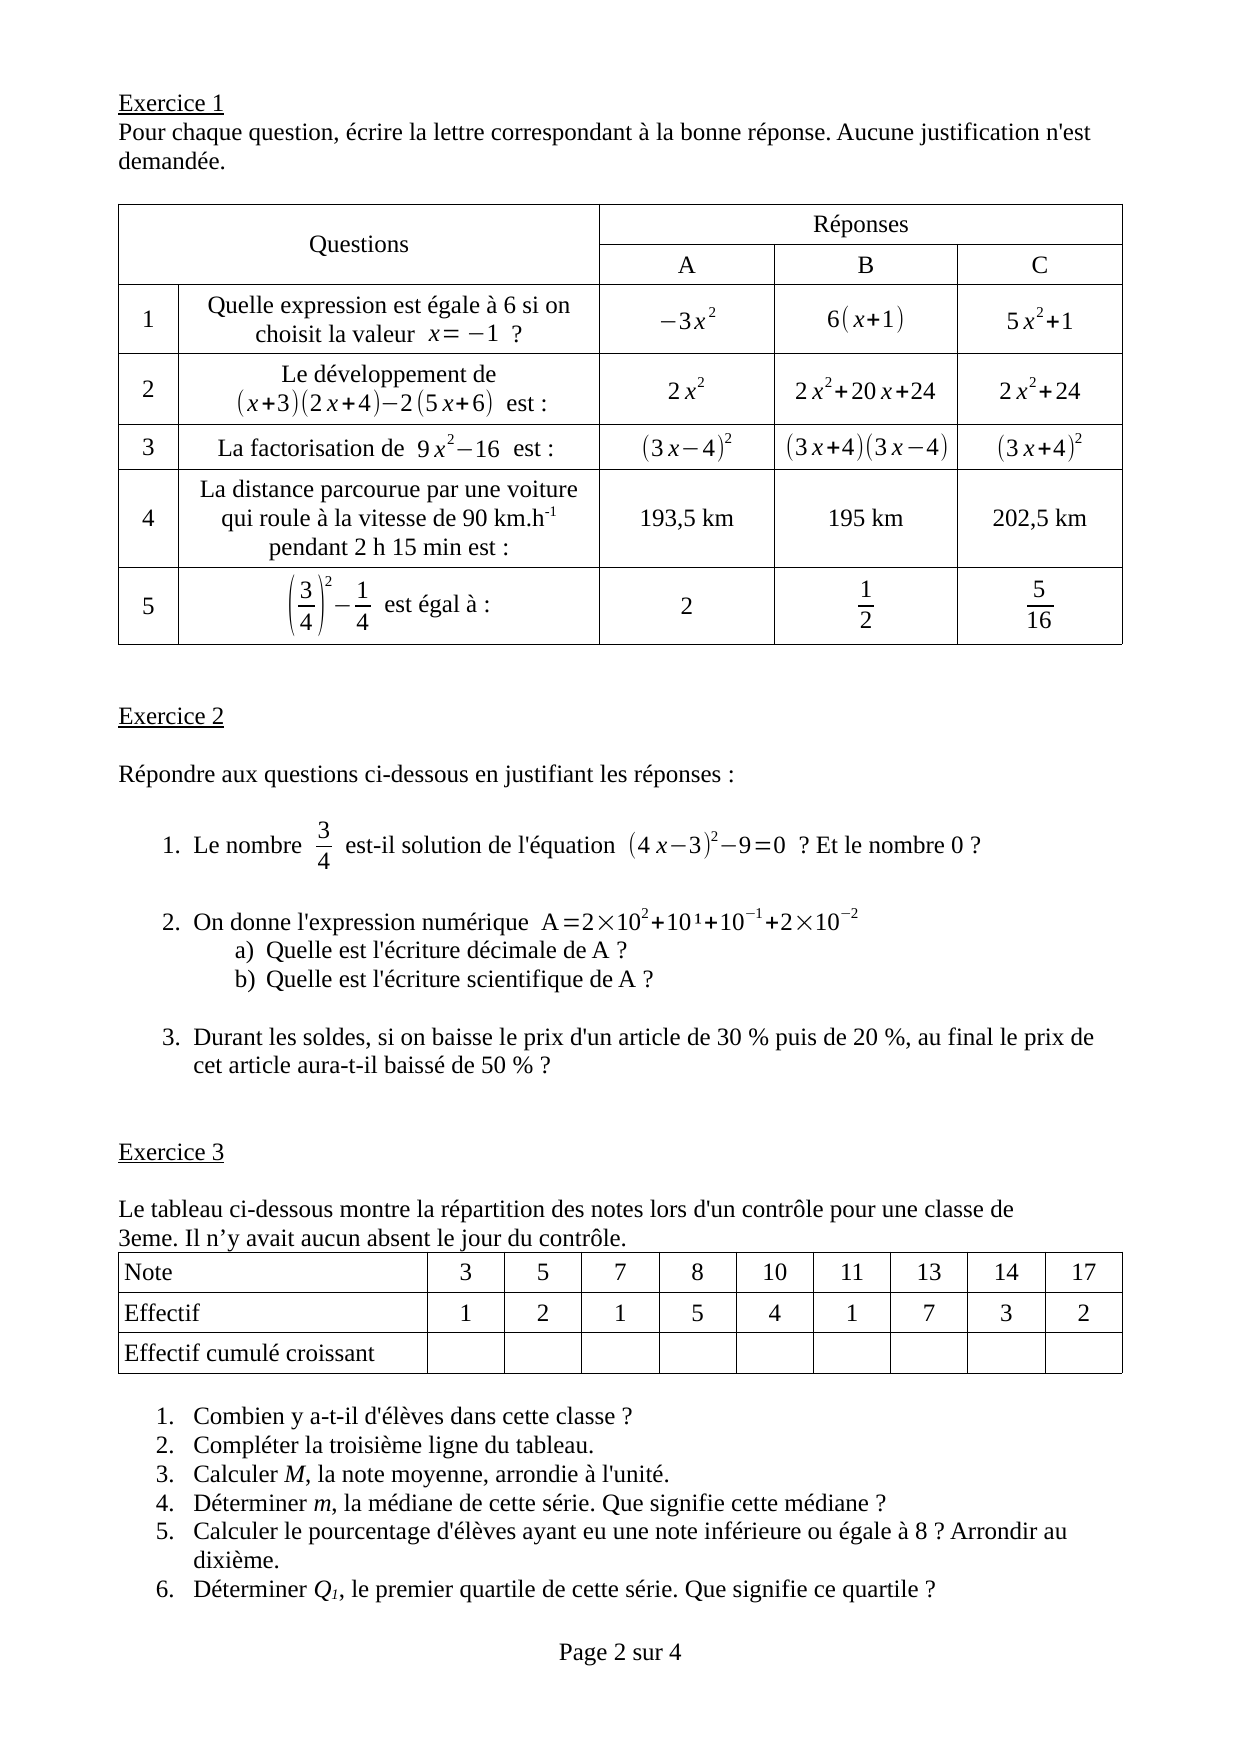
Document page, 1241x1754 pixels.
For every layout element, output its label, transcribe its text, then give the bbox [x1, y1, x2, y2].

table_cell [1046, 1333, 1122, 1373]
text Pour chaque question, écrire la lettre correspondant à la bonne réponse. Aucune justification n'est demandée. [118, 117, 1122, 175]
table_cell 1 [119, 285, 178, 353]
list Calculer le pourcentage d'élèves ayant eu une note inférieure ou égale à 8 ? Arrondir au dixième. [156, 1516, 1122, 1574]
table_cell [737, 1333, 813, 1373]
text Le tableau ci-dessous montre la répartition des notes lors d'un contrôle pour une classe de [118, 1194, 1122, 1223]
table_cell [505, 1333, 581, 1373]
table_cell La factorisation de est : [179, 425, 599, 469]
text Exercice 3 [118, 1137, 1122, 1165]
table_cell [600, 354, 774, 424]
table_header 10 [737, 1253, 813, 1292]
table_cell 5 [660, 1293, 736, 1332]
table_cell [775, 568, 957, 644]
table_cell Effectif [119, 1293, 427, 1332]
table_header Réponses [600, 205, 1122, 244]
table_cell 2 [505, 1293, 581, 1332]
table_cell 3 [968, 1293, 1045, 1332]
table_cell B [775, 245, 957, 284]
list Calculer M, la note moyenne, arrondie à l'unité. [156, 1459, 1122, 1488]
table_header 11 [814, 1253, 890, 1292]
table_cell est égal à : [179, 568, 599, 644]
table_cell [600, 285, 774, 353]
table_cell C [958, 245, 1122, 284]
table_cell Quelle expression est égale à 6 si on choisit la valeur ? [179, 285, 599, 353]
list Déterminer Q1, le premier quartile de cette série. Que signifie ce quartile ? [156, 1574, 1122, 1603]
table_header 13 [891, 1253, 967, 1292]
table_cell 4 [119, 470, 178, 567]
text 3eme. Il n’y avait aucun absent le jour du contrôle. [118, 1223, 1122, 1252]
table_cell 2 [119, 354, 178, 424]
table_cell [968, 1333, 1045, 1373]
table_header 5 [505, 1253, 581, 1292]
table_cell 1 [582, 1293, 659, 1332]
table_header 14 [968, 1253, 1045, 1292]
list Durant les soldes, si on baisse le prix d'un article de 30 % puis de 20 %, au final le prix de cet article aura-t-il baissé de 50 % ? [156, 1022, 1122, 1079]
table_cell 195 km [775, 470, 957, 567]
table_cell [428, 1333, 504, 1373]
table_header 17 [1046, 1253, 1122, 1292]
table_cell [958, 285, 1122, 353]
table_cell [600, 425, 774, 469]
list Combien y a-t-il d'élèves dans cette classe ? [156, 1401, 1122, 1430]
table_cell [958, 568, 1122, 644]
table_cell A [600, 245, 774, 284]
table_header 8 [660, 1253, 736, 1292]
table_header Questions [119, 205, 599, 284]
table_header 7 [582, 1253, 659, 1292]
table_header Note [119, 1253, 427, 1292]
table_cell [775, 285, 957, 353]
list Le nombre est-il solution de l'équation ? Et le nombre 0 ? [156, 816, 1122, 904]
list Quelle est l'écriture décimale de A ? [228, 935, 1122, 964]
table_cell 7 [891, 1293, 967, 1332]
table_cell 202,5 km [958, 470, 1122, 567]
text Répondre aux questions ci-dessous en justifiant les réponses : [118, 759, 1122, 788]
list On donne l'expression numérique [156, 904, 1122, 935]
table_header 3 [428, 1253, 504, 1292]
table_cell 1 [428, 1293, 504, 1332]
table_cell 193,5 km [600, 470, 774, 567]
table_cell [775, 425, 957, 469]
table_cell La distance parcourue par une voiture qui roule à la vitesse de 90 km.h-1 pendant 2 h 15 min est : [179, 470, 599, 567]
table_cell [660, 1333, 736, 1373]
table_cell 5 [119, 568, 178, 644]
list Quelle est l'écriture scientifique de A ? [228, 964, 1122, 1022]
table_cell [958, 354, 1122, 424]
table_cell [775, 354, 957, 424]
text Exercice 2 [118, 701, 1122, 730]
table_cell 2 [1046, 1293, 1122, 1332]
table_cell [814, 1333, 890, 1373]
table_cell Le développement de est : [179, 354, 599, 424]
table_cell [582, 1333, 659, 1373]
table_cell 1 [814, 1293, 890, 1332]
table_cell [891, 1333, 967, 1373]
table_cell 3 [119, 425, 178, 469]
text Exercice 1 [118, 88, 1122, 117]
list Déterminer m, la médiane de cette série. Que signifie cette médiane ? [156, 1488, 1122, 1516]
table_cell 2 [600, 568, 774, 644]
table_cell 4 [737, 1293, 813, 1332]
table_cell [958, 425, 1122, 469]
list Compléter la troisième ligne du tableau. [156, 1430, 1122, 1459]
table_cell Effectif cumulé croissant [119, 1333, 427, 1373]
